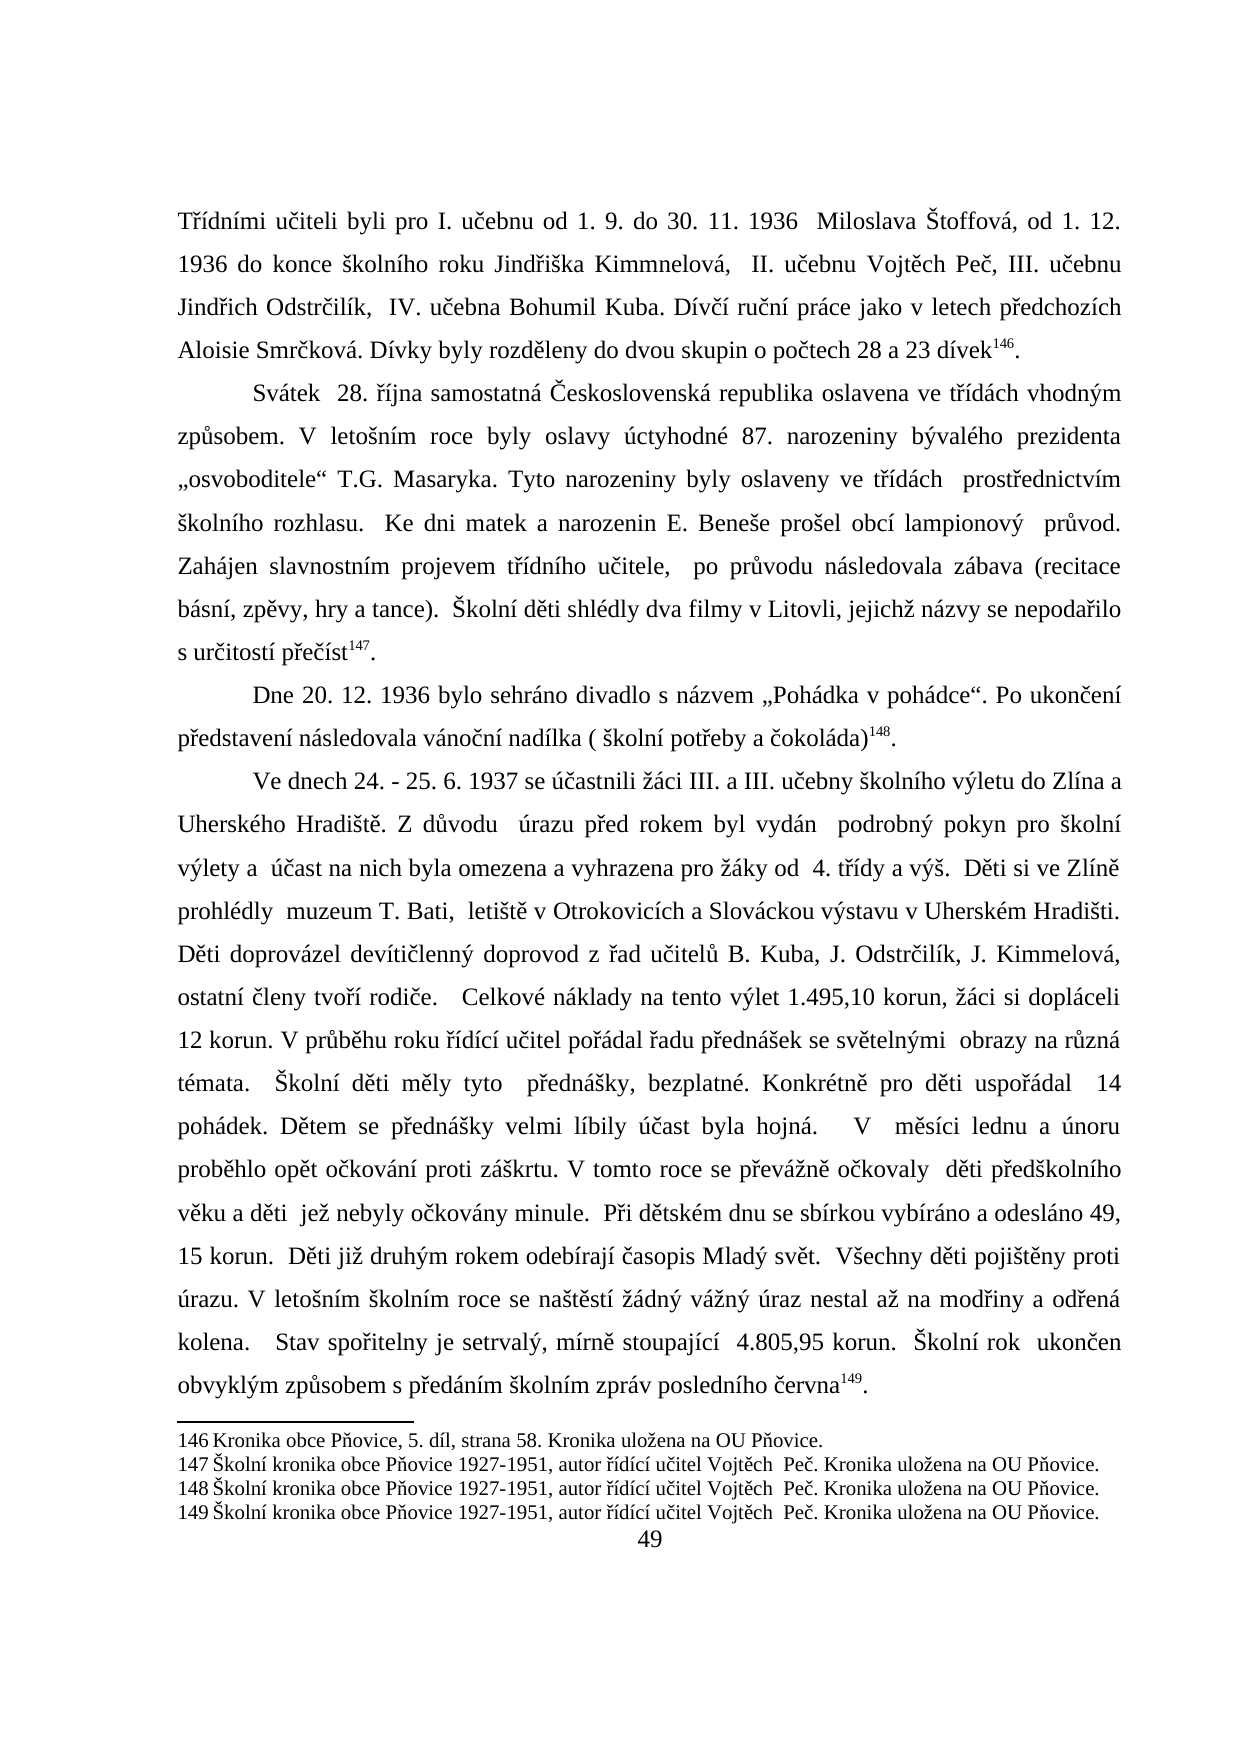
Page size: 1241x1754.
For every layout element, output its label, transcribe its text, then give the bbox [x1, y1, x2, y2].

text Kronika obce Pňovice, 5. díl, strana 58. Kronika uložena na OU Pňovice. [177, 1428, 1122, 1452]
text Školní kronika obce Pňovice 1927-1951, autor řídící učitel Vojtěch Peč. Kronika uložena na OU Pňovice. [177, 1476, 1122, 1500]
text Ve dnech 24. - 25. 6. 1937 se účastnili žáci III. a III. učebny školního výletu do Zlína a Uherského Hradiště. Z důvodu úrazu před rokem byl vydán podrobný pokyn pro školní výlety a účast na nich byla omezena a vyhrazena pro žáky od 4. třídy a výš. Děti si ve Zlíně prohlédly muzeum T. Bati, letiště v Otrokovicích a Slováckou výstavu v Uherském Hradišti. Děti doprovázel devítičlenný doprovod z řad učitelů B. Kuba, J. Odstrčilík, J. Kimmelová, ostatní členy tvoří rodiče. Celkové náklady na tento výlet 1.495,10 korun, žáci si dopláceli 12 korun. V průběhu roku řídící učitel pořádal řadu přednášek se světelnými obrazy na různá témata. Školní děti měly tyto přednášky, bezplatné. Konkrétně pro děti uspořádal 14 pohádek. Dětem se přednášky velmi líbily účast byla hojná. V měsíci lednu a únoru proběhlo opět očkování proti záškrtu. V tomto roce se převážně očkovaly děti předškolního věku a děti jež nebyly očkovány minule. Při dětském dnu se sbírkou vybíráno a odesláno 49, 15 korun. Děti již druhým rokem odebírají časopis Mladý svět. Všechny děti pojištěny proti úrazu. V letošním školním roce se naštěstí žádný vážný úraz nestal až na modřiny a odřená kolena. Stav spořitelny je setrvalý, mírně stoupající 4.805,95 korun. Školní rok ukončen obvyklým způsobem s předáním školním zpráv posledního června. [177, 766, 1122, 1399]
text Školní kronika obce Pňovice 1927-1951, autor řídící učitel Vojtěch Peč. Kronika uložena na OU Pňovice. [177, 1500, 1122, 1524]
text Třídními učiteli byli pro I. učebnu od 1. 9. do 30. 11. 1936 Miloslava Štoffová, od 1. 12. 1936 do konce školního roku Jindřiška Kimmnelová, II. učebnu Vojtěch Peč, III. učebnu Jindřich Odstrčilík, IV. učebna Bohumil Kuba. Dívčí ruční práce jako v letech předchozích Aloisie Smrčková. Dívky byly rozděleny do dvou skupin o počtech 28 a 23 dívek. [177, 206, 1122, 364]
text Svátek 28. října samostatná Československá republika oslavena ve třídách vhodným způsobem. V letošním roce byly oslavy úctyhodné 87. narozeniny bývalého prezidenta „osvoboditele“ T.G. Masaryka. Tyto narozeniny byly oslaveny ve třídách prostřednictvím školního rozhlasu. Ke dni matek a narozenin E. Beneše prošel obcí lampionový průvod. Zahájen slavnostním projevem třídního učitele, po průvodu následovala zábava (recitace básní, zpěvy, hry a tance). Školní děti shlédly dva filmy v Litovli, jejichž názvy se nepodařilo s určitostí přečíst. [177, 378, 1122, 666]
text 49 [177, 1524, 1122, 1553]
text Školní kronika obce Pňovice 1927-1951, autor řídící učitel Vojtěch Peč. Kronika uložena na OU Pňovice. [177, 1452, 1122, 1476]
text Dne 20. 12. 1936 bylo sehráno divadlo s názvem „Pohádka v pohádce“. Po ukončení představení následovala vánoční nadílka ( školní potřeby a čokoláda). [177, 680, 1122, 752]
